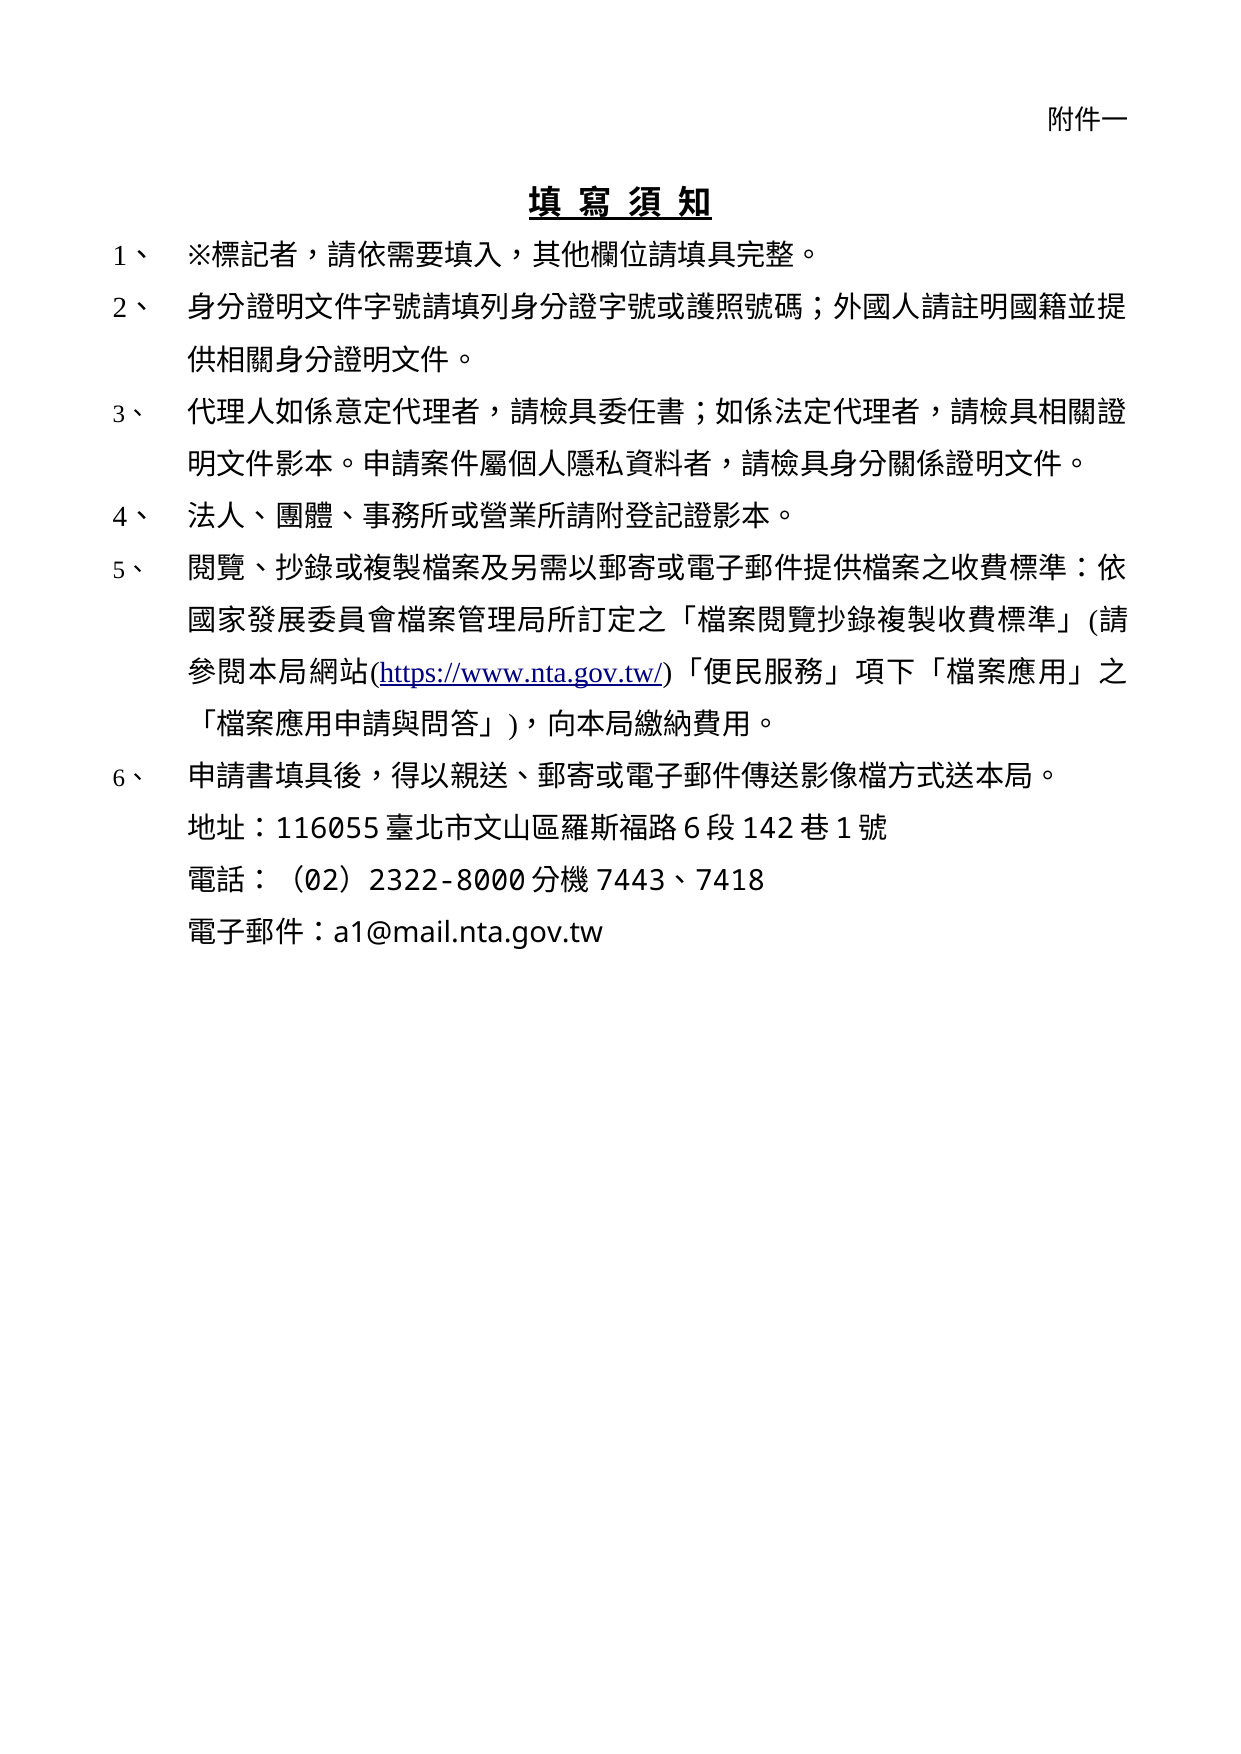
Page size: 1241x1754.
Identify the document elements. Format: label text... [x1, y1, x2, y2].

text 地址：116055臺北市文山區羅斯福路6段142巷1號 [187, 797, 1128, 849]
text 電話：（02）2322-8000分機7443、7418 [187, 849, 1128, 901]
text 附件一 [112, 98, 1128, 137]
list ※標記者，請依需要填入，其他欄位請填具完整。 [112, 224, 1128, 276]
text 電子郵件：a1@mail.nta.gov.tw [187, 901, 1128, 953]
list 閱覽、抄錄或複製檔案及另需以郵寄或電子郵件提供檔案之收費標準：依國家發展委員會檔案管理局所訂定之「檔案閱覽抄錄複製收費標準」(請參閱本局網站(https://www.nta.gov.tw/)「便民服務」項下「檔案應用」之「檔案應用申請與問答」)，向本局繳納費用。 [112, 537, 1128, 745]
list 代理人如係意定代理者，請檢具委任書；如係法定代理者，請檢具相關證明文件影本。申請案件屬個人隱私資料者，請檢具身分關係證明文件。 [112, 380, 1128, 484]
list 申請書填具後，得以親送、郵寄或電子郵件傳送影像檔方式送本局。 [112, 745, 1128, 797]
list 身分證明文件字號請填列身分證字號或護照號碼；外國人請註明國籍並提供相關身分證明文件。 [112, 276, 1128, 380]
text 填 寫 須 知 [112, 176, 1128, 224]
list 法人、團體、事務所或營業所請附登記證影本。 [112, 484, 1128, 537]
